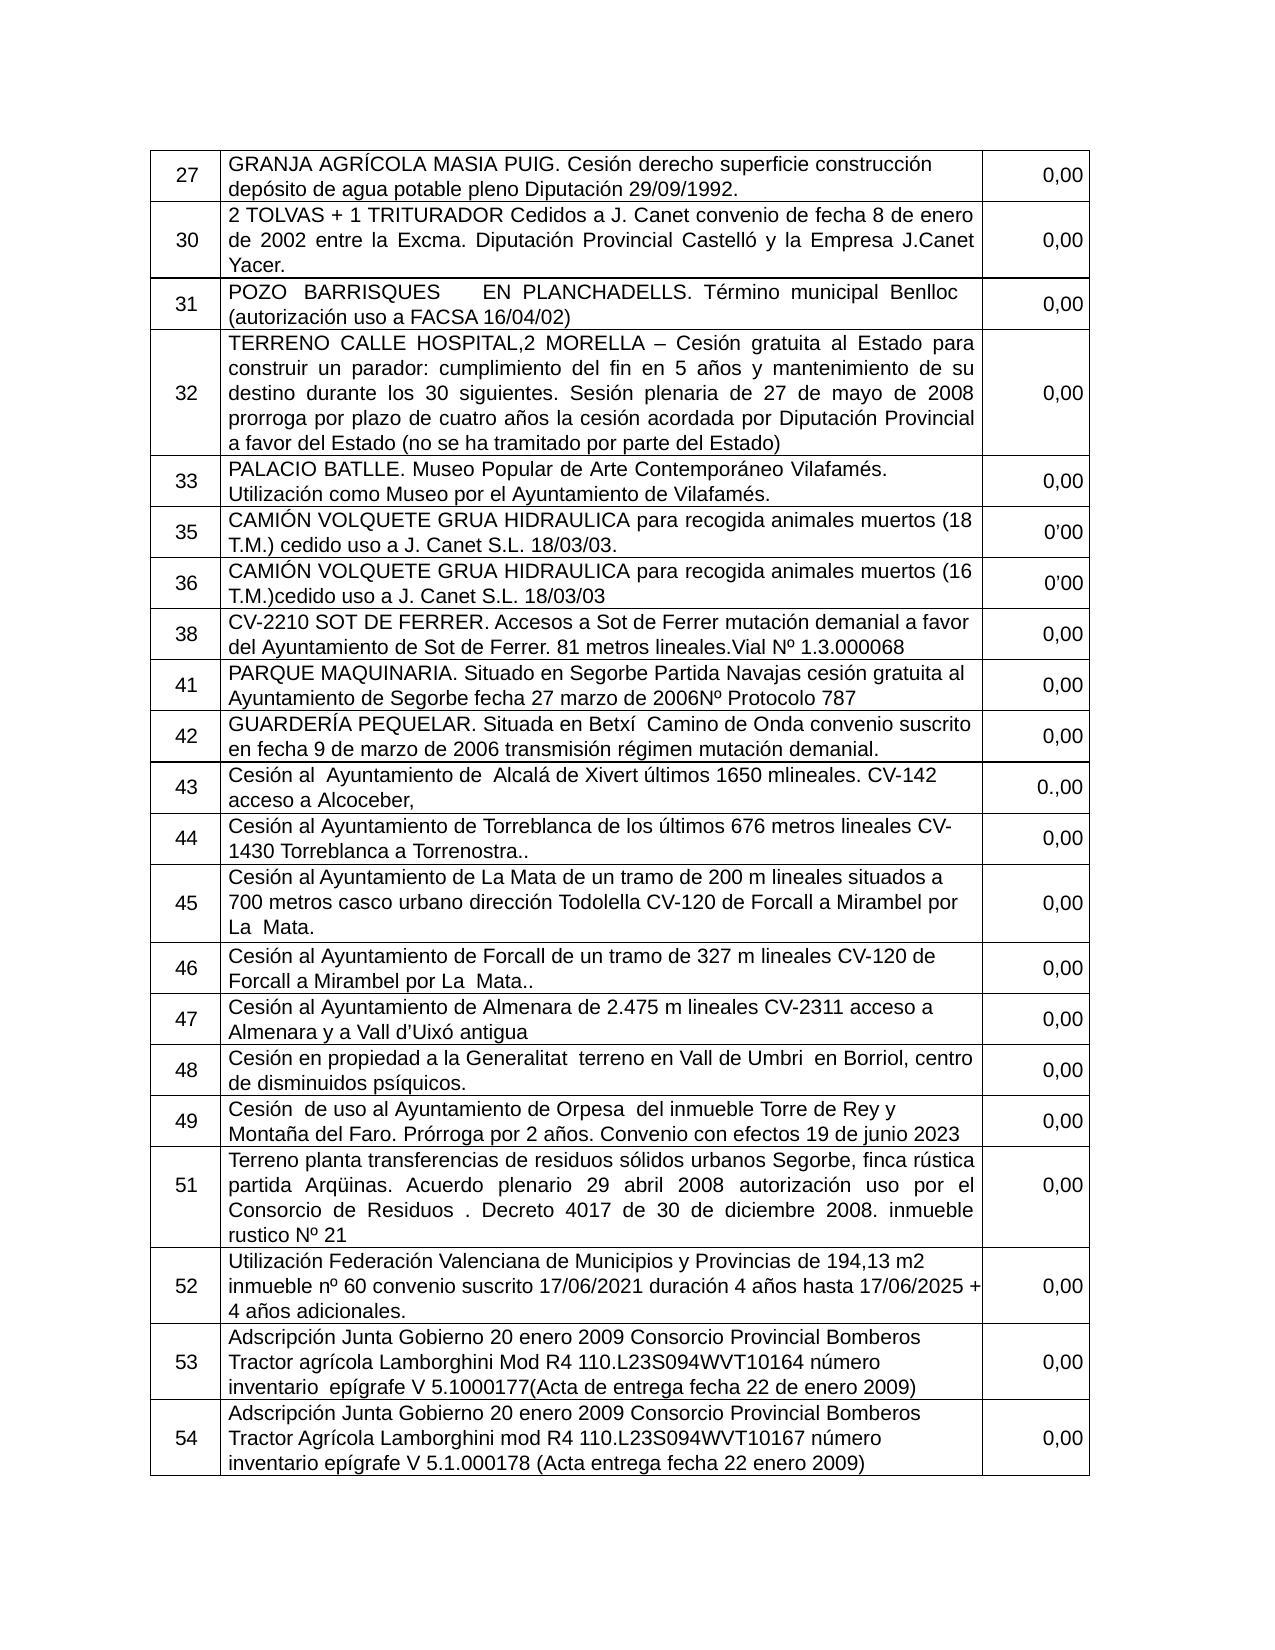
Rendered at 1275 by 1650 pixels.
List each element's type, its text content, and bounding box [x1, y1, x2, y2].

table_cell 0,00 [983, 865, 1089, 942]
table_cell 0’00 [983, 507, 1089, 557]
table_cell 35 [151, 507, 220, 557]
table_cell Adscripción Junta Gobierno 20 enero 2009 Consorcio Provincial Bomberos Tractor Agrícola Lamborghini mod R4 110.L23S094WVT10167 número inventario epígrafe V 5.1.000178 (Acta entrega fecha 22 enero 2009) [221, 1400, 982, 1475]
table_cell 30 [151, 202, 220, 277]
table_cell 0,00 [983, 330, 1089, 455]
table_cell 54 [151, 1400, 220, 1475]
table_cell Utilización Federación Valenciana de Municipios y Provincias de 194,13 m2 inmueble nº 60 convenio suscrito 17/06/2021 duración 4 años hasta 17/06/2025 + 4 años adicionales. [221, 1248, 982, 1323]
table_cell 0,00 [983, 994, 1089, 1044]
table_cell 0,00 [983, 1147, 1089, 1247]
table_cell 42 [151, 711, 220, 761]
table_cell 0’00 [983, 558, 1089, 608]
table_cell 32 [151, 330, 220, 455]
table_cell 0,00 [983, 1400, 1089, 1475]
table_cell GUARDERÍA PEQUELAR. Situada en Betxí Camino de Onda convenio suscrito en fecha 9 de marzo de 2006 transmisión régimen mutación demanial. [221, 711, 982, 761]
table_cell 49 [151, 1096, 220, 1146]
table_cell 0,00 [983, 711, 1089, 761]
table_cell 2 TOLVAS + 1 TRITURADOR Cedidos a J. Canet convenio de fecha 8 de enero de 2002 entre la Excma. Diputación Provincial Castelló y la Empresa J.Canet Yacer. [221, 202, 982, 277]
table_cell 0,00 [983, 456, 1089, 506]
table_cell 0,00 [983, 814, 1089, 863]
table_cell 0.,00 [983, 763, 1089, 812]
table_cell 0,00 [983, 1324, 1089, 1399]
table_cell 33 [151, 456, 220, 506]
table_cell CAMIÓN VOLQUETE GRUA HIDRAULICA para recogida animales muertos (16 T.M.)cedido uso a J. Canet S.L. 18/03/03 [221, 558, 982, 608]
table_header 0,00 [983, 279, 1089, 329]
table_cell Cesión al Ayuntamiento de Torreblanca de los últimos 676 metros lineales CV- 1430 Torreblanca a Torrenostra.. [221, 814, 982, 863]
table_cell TERRENO CALLE HOSPITAL,2 MORELLA – Cesión gratuita al Estado para construir un parador: cumplimiento del fin en 5 años y mantenimiento de su destino durante los 30 siguientes. Sesión plenaria de 27 de mayo de 2008 prorroga por plazo de cuatro años la cesión acordada por Diputación Provincial a favor del Estado (no se ha tramitado por parte del Estado) [221, 330, 982, 455]
table_cell Cesión al Ayuntamiento de La Mata de un tramo de 200 m lineales situados a 700 metros casco urbano dirección Todolella CV-120 de Forcall a Mirambel por La Mata. [221, 865, 982, 942]
table_cell Cesión al Ayuntamiento de Almenara de 2.475 m lineales CV-2311 acceso a Almenara y a Vall d’Uixó antigua [221, 994, 982, 1044]
table_cell Cesión de uso al Ayuntamiento de Orpesa del inmueble Torre de Rey y Montaña del Faro. Prórroga por 2 años. Convenio con efectos 19 de junio 2023 [221, 1096, 982, 1146]
table_cell Cesión en propiedad a la Generalitat terreno en Vall de Umbri en Borriol, centro de disminuidos psíquicos. [221, 1045, 982, 1095]
table_cell 38 [151, 609, 220, 659]
table_cell Cesión al Ayuntamiento de Alcalá de Xivert últimos 1650 mlineales. CV-142 acceso a Alcoceber, [221, 763, 982, 812]
table_cell 0,00 [983, 660, 1089, 710]
table_cell 0,00 [983, 1045, 1089, 1095]
table_cell CV-2210 SOT DE FERRER. Accesos a Sot de Ferrer mutación demanial a favor del Ayuntamiento de Sot de Ferrer. 81 metros lineales.Vial Nº 1.3.000068 [221, 609, 982, 659]
table_cell 53 [151, 1324, 220, 1399]
table_cell 0,00 [983, 1096, 1089, 1146]
table_cell 0,00 [983, 609, 1089, 659]
table_cell PARQUE MAQUINARIA. Situado en Segorbe Partida Navajas cesión gratuita al Ayuntamiento de Segorbe fecha 27 marzo de 2006Nº Protocolo 787 [221, 660, 982, 710]
table_cell 46 [151, 943, 220, 993]
table_cell 47 [151, 994, 220, 1044]
table_cell CAMIÓN VOLQUETE GRUA HIDRAULICA para recogida animales muertos (18 T.M.) cedido uso a J. Canet S.L. 18/03/03. [221, 507, 982, 557]
table_cell 0,00 [983, 151, 1089, 201]
table_cell Terreno planta transferencias de residuos sólidos urbanos Segorbe, finca rústica partida Arqüinas. Acuerdo plenario 29 abril 2008 autorización uso por el Consorcio de Residuos . Decreto 4017 de 30 de diciembre 2008. inmueble rustico Nº 21 [221, 1147, 982, 1247]
table_cell 48 [151, 1045, 220, 1095]
table_cell 44 [151, 814, 220, 863]
table_cell 43 [151, 763, 220, 812]
table_cell 0,00 [983, 1248, 1089, 1323]
table_cell Cesión al Ayuntamiento de Forcall de un tramo de 327 m lineales CV-120 de Forcall a Mirambel por La Mata.. [221, 943, 982, 993]
table_cell PALACIO BATLLE. Museo Popular de Arte Contemporáneo Vilafamés. Utilización como Museo por el Ayuntamiento de Vilafamés. [221, 456, 982, 506]
table_cell GRANJA AGRÍCOLA MASIA PUIG. Cesión derecho superficie construcción depósito de agua potable pleno Diputación 29/09/1992. [221, 151, 982, 201]
table_cell 41 [151, 660, 220, 710]
table_header POZO BARRISQUES EN PLANCHADELLS. Término municipal Benlloc (autorización uso a FACSA 16/04/02) [221, 279, 982, 329]
table_cell 0,00 [983, 202, 1089, 277]
table_cell Adscripción Junta Gobierno 20 enero 2009 Consorcio Provincial Bomberos Tractor agrícola Lamborghini Mod R4 110.L23S094WVT10164 número inventario epígrafe V 5.1000177(Acta de entrega fecha 22 de enero 2009) [221, 1324, 982, 1399]
table_cell 45 [151, 865, 220, 942]
table_cell 52 [151, 1248, 220, 1323]
table_cell 27 [151, 151, 220, 201]
table_header 31 [151, 279, 220, 329]
table_cell 36 [151, 558, 220, 608]
table_cell 0,00 [983, 943, 1089, 993]
table_cell 51 [151, 1147, 220, 1247]
